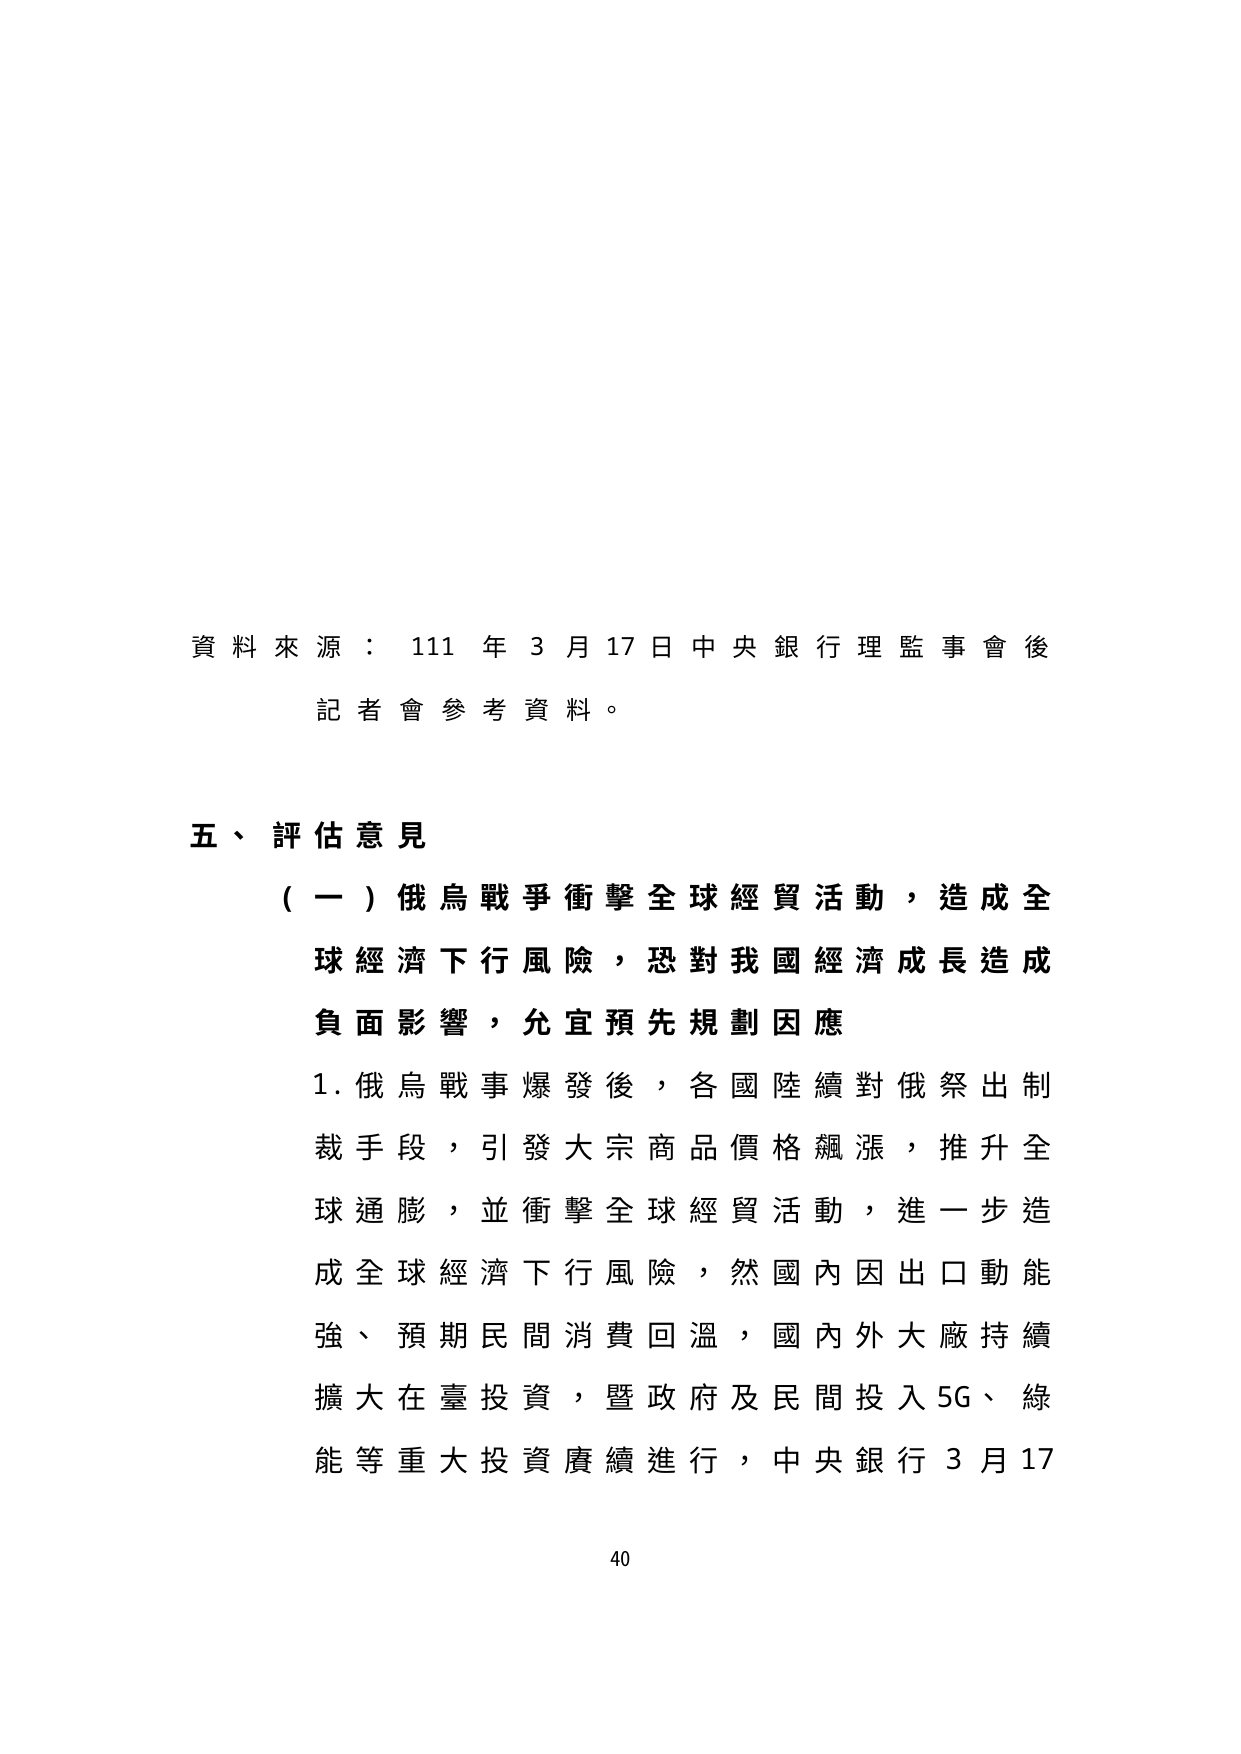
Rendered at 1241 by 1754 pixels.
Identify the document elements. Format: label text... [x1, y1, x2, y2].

text 資料來源：111年3月17日中央銀行理監事會後記者會參考資料。 [183, 604, 1058, 729]
text (一)俄烏戰爭衝擊全球經貿活動，造成全球經濟下行風險，恐對我國經濟成長造成負面影響，允宜預先規劃因應 [241, 854, 1058, 1042]
text 1.俄烏戰事爆發後，各國陸續對俄祭出制裁手段，引發大宗商品價格飆漲，推升全球通膨，並衝擊全球經貿活動，進一步造成全球經濟下行風險，然國內因出口動能強、預期民間消費回溫，國內外大廠持續擴大在臺投資，暨政府及民間投入5G、綠能等重大投資賡續進行，中央銀行3月17 [271, 1042, 1058, 1479]
text 五、評估意見 [183, 792, 1058, 854]
